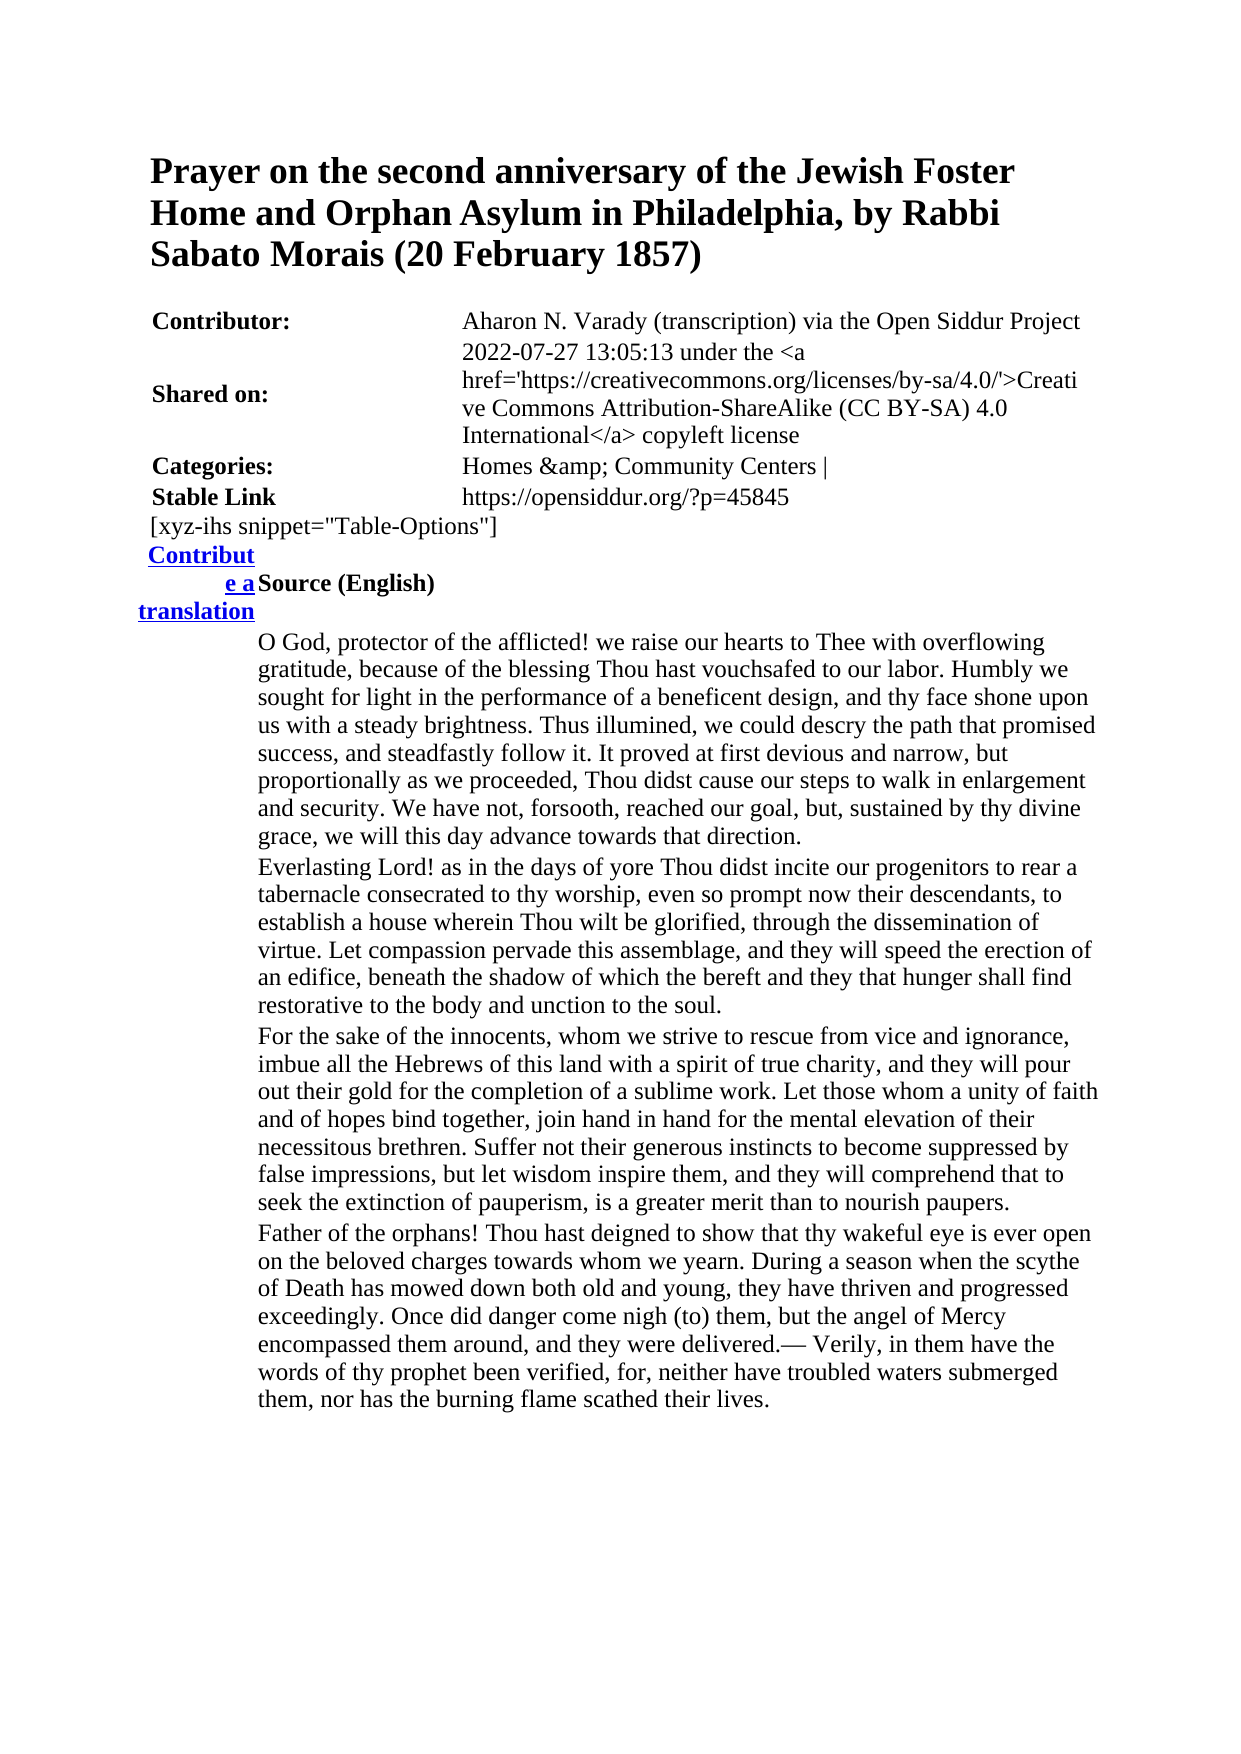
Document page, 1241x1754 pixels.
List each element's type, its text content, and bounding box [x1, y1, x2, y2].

table_cell 2022-07-27 13:05:13 under the <a href='https://creativecommons.org/licenses/by-sa/4.0/'>Creative Commons Attribution-ShareAlike (CC BY-SA) 4.0 International</a> copyleft license [460, 337, 1090, 451]
text [xyz-ihs snippet="Table-Options"] [150, 512, 1090, 540]
table_cell Categories: [150, 451, 460, 481]
table_cell For the sake of the innocents, whom we strive to rescue from vice and ignorance, imbue all the Hebrews of this land with a spirit of true charity, and they will pour out their gold for the completion of a sublime work. Let those whom a unity of faith and of hopes bind together, join hand in hand for the mental elevation of their necessitous brethren. Suffer not their generous instincts to become suppressed by false impressions, but let wisdom inspire them, and they will comprehend that to seek the extinction of pauperism, is a greater merit than to nourish paupers. [256, 1020, 1105, 1217]
table_header Aharon N. Varady (transcription) via the Open Siddur Project [460, 306, 1090, 337]
table_cell Shared on: [150, 337, 460, 451]
table_cell https://opensiddur.org/?p=45845 [460, 481, 1090, 512]
table_header Source (English) [256, 540, 1105, 626]
table_header Contributor: [150, 306, 460, 337]
table_cell O God, protector of the afflicted! we raise our hearts to Thee with overflowing gratitude, because of the blessing Thou hast vouchsafed to our labor. Humbly we sought for light in the performance of a beneficent design, and thy face shone upon us with a steady brightness. Thus illumined, we could descry the path that promised success, and steadfastly follow it. It proved at first devious and narrow, but proportionally as we proceeded, Thou didst cause our steps to walk in enlargement and security. We have not, forsooth, reached our goal, but, sustained by thy divine grace, we will this day advance towards that direction. [256, 626, 1105, 851]
table_cell Everlasting Lord! as in the days of yore Thou didst incite our progenitors to rear a tabernacle consecrated to thy worship, even so prompt now their descendants, to establish a house wherein Thou wilt be glorified, through the dissemination of virtue. Let compassion pervade this assemblage, and they will speed the erection of an edifice, beneath the shadow of which the bereft and they that hunger shall find restorative to the body and unction to the soul. [256, 851, 1105, 1020]
table_cell [135, 851, 256, 1020]
subtitle Prayer on the second anniversary of the Jewish Foster Home and Orphan Asylum in Philadelphia, by Rabbi Sabato Morais (20 February 1857) [150, 150, 1090, 275]
table_header Contribute a translation [135, 540, 256, 626]
table_cell Homes &amp; Community Centers | [460, 451, 1090, 481]
table_cell Father of the orphans! Thou hast deigned to show that thy wakeful eye is ever open on the beloved charges towards whom we yearn. During a season when the scythe of Death has mowed down both old and young, they have thriven and progressed exceedingly. Once did danger come nigh (to) them, but the angel of Mercy encompassed them around, and they were delivered.— Verily, in them have the words of thy prophet been verified, for, neither have troubled waters submerged them, nor has the burning flame scathed their lives. [256, 1218, 1105, 1414]
table_cell [135, 626, 256, 851]
table_cell [135, 1020, 256, 1217]
table_cell Stable Link [150, 481, 460, 512]
table_cell [135, 1218, 256, 1414]
